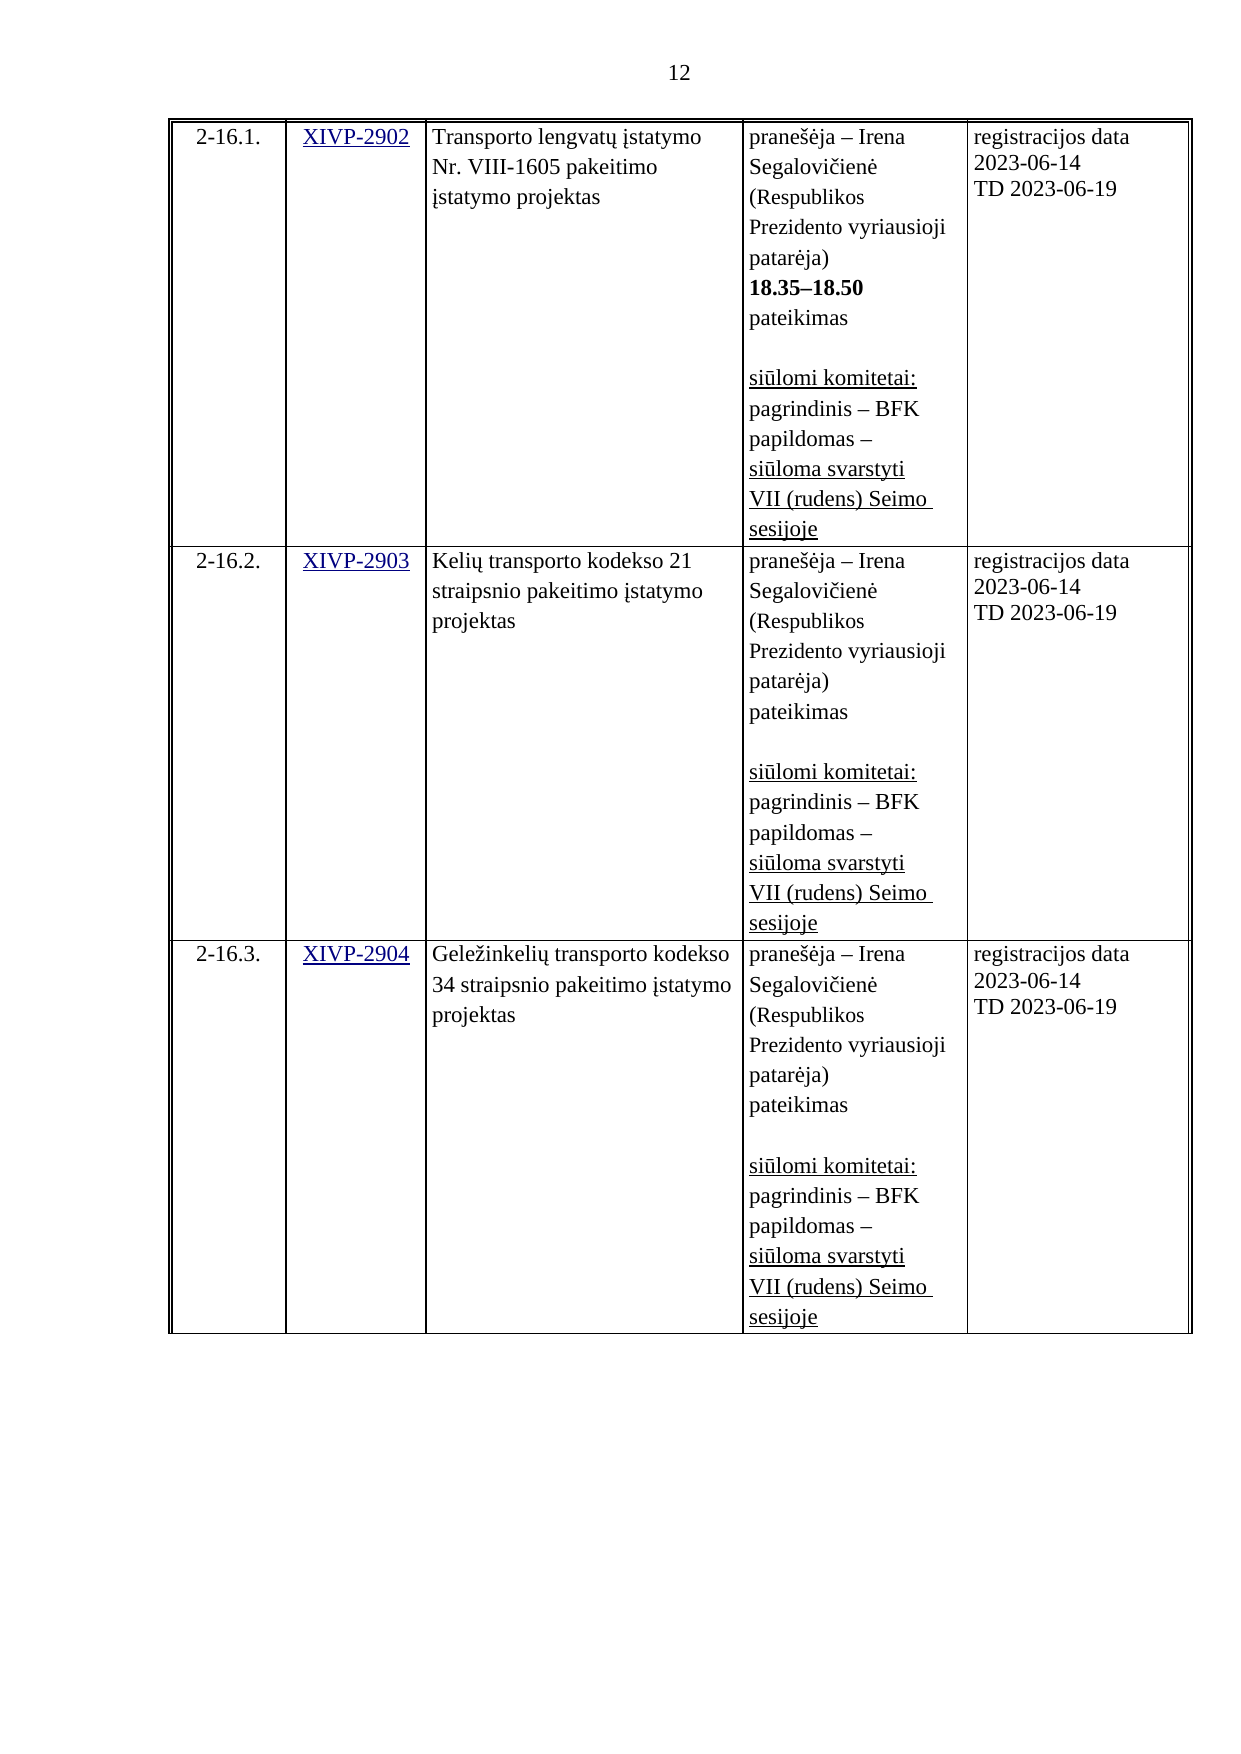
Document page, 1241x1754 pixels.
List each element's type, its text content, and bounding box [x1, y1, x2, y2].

table_cell [1193, 546, 1240, 939]
table_cell registracijos data 2023-06-14 TD 2023-06-19 [968, 941, 1188, 1333]
table_cell Transporto lengvatų įstatymo Nr. VIII-1605 pakeitimo įstatymo projektas [427, 123, 742, 546]
table_cell pranešėja – Irena Segalovičienė (Respublikos Prezidento vyriausioji patarėja) pateikimas siūlomi komitetai: pagrindinis – BFK papildomas – siūloma svarstyti VII (rudens) Seimo sesijoje [744, 547, 967, 939]
table_cell 2-16.2. [173, 547, 285, 939]
table_cell 2-16.3. [173, 941, 285, 1333]
table_cell XIVP-2903 [287, 547, 425, 939]
table_cell Geležinkelių transporto kodekso 34 straipsnio pakeitimo įstatymo projektas [427, 941, 742, 1333]
table_cell registracijos data 2023-06-14 TD 2023-06-19 [968, 123, 1188, 546]
table_cell XIVP-2904 [287, 941, 425, 1333]
table_cell registracijos data 2023-06-14 TD 2023-06-19 [968, 547, 1188, 939]
table_cell Kelių transporto kodekso 21 straipsnio pakeitimo įstatymo projektas [427, 547, 742, 939]
table_cell [1193, 940, 1240, 1333]
table_cell XIVP-2902 [287, 123, 425, 546]
table_cell [1193, 118, 1240, 546]
table_cell pranešėja – Irena Segalovičienė (Respublikos Prezidento vyriausioji patarėja) pateikimas siūlomi komitetai: pagrindinis – BFK papildomas – siūloma svarstyti VII (rudens) Seimo sesijoje [744, 941, 967, 1333]
table_cell 2-16.1. [173, 123, 285, 546]
table_cell pranešėja – Irena Segalovičienė (Respublikos Prezidento vyriausioji patarėja) 18.35–18.50 pateikimas siūlomi komitetai: pagrindinis – BFK papildomas – siūloma svarstyti VII (rudens) Seimo sesijoje [744, 123, 967, 546]
